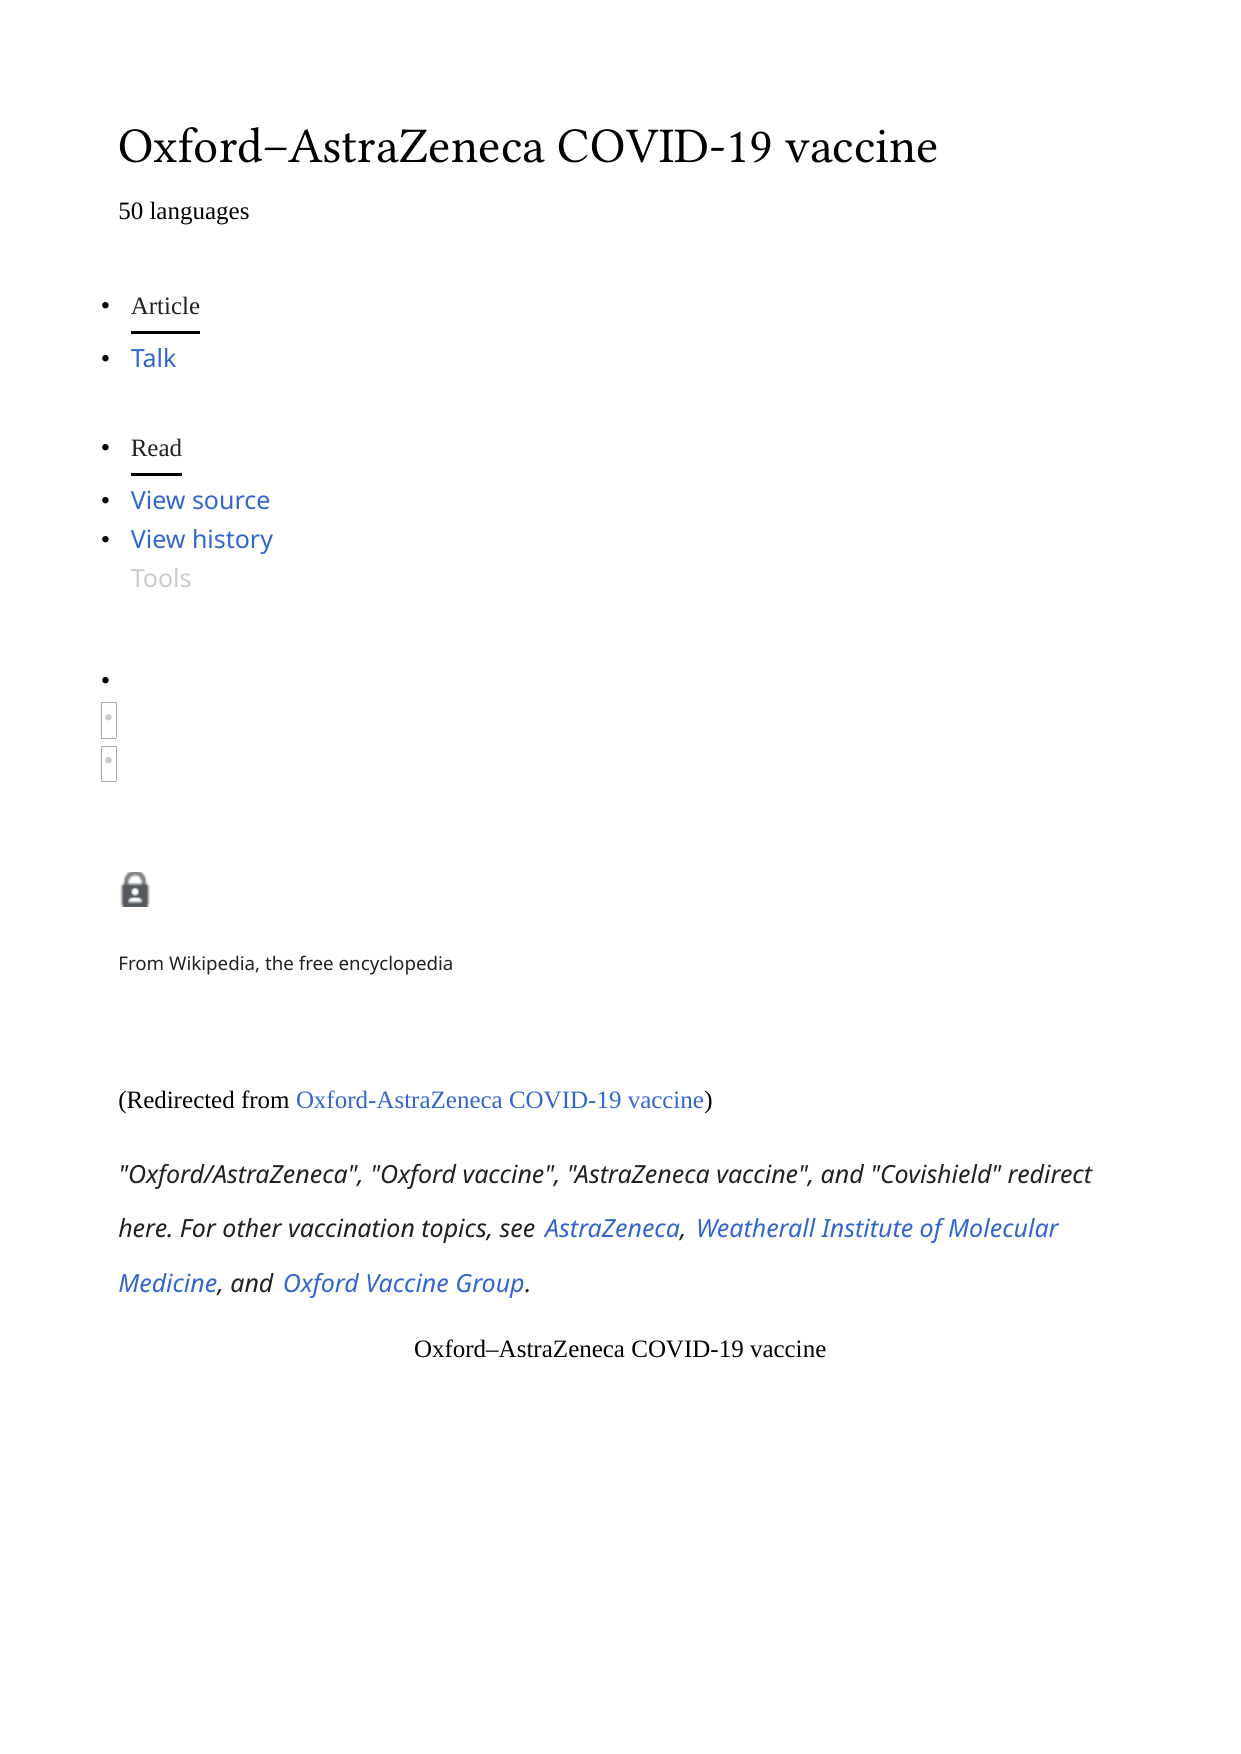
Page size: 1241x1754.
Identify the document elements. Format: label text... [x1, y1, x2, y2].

list Article [131, 291, 1109, 334]
text "Oxford/AstraZeneca", "Oxford vaccine", "AstraZeneca vaccine", and "Covishield" redirect here. For other vaccination topics, see AstraZeneca, Weatherall Institute of Molecular Medicine, and Oxford Vaccine Group. [118, 1156, 1122, 1299]
list View history [131, 522, 1109, 556]
list Talk [131, 341, 1109, 374]
list Read [131, 433, 1109, 476]
text Oxford–AstraZeneca COVID-19 vaccine [118, 1334, 1122, 1363]
subtitle Oxford–AstraZeneca COVID-19 vaccine [118, 118, 1122, 175]
text (Redirected from Oxford-AstraZeneca COVID-19 vaccine) [118, 1086, 1122, 1114]
text From Wikipedia, the free encyclopedia [118, 951, 1122, 976]
text 50 languages [118, 196, 1113, 225]
text Tools [131, 561, 1109, 595]
list View source [131, 483, 1109, 517]
picture [118, 872, 153, 907]
